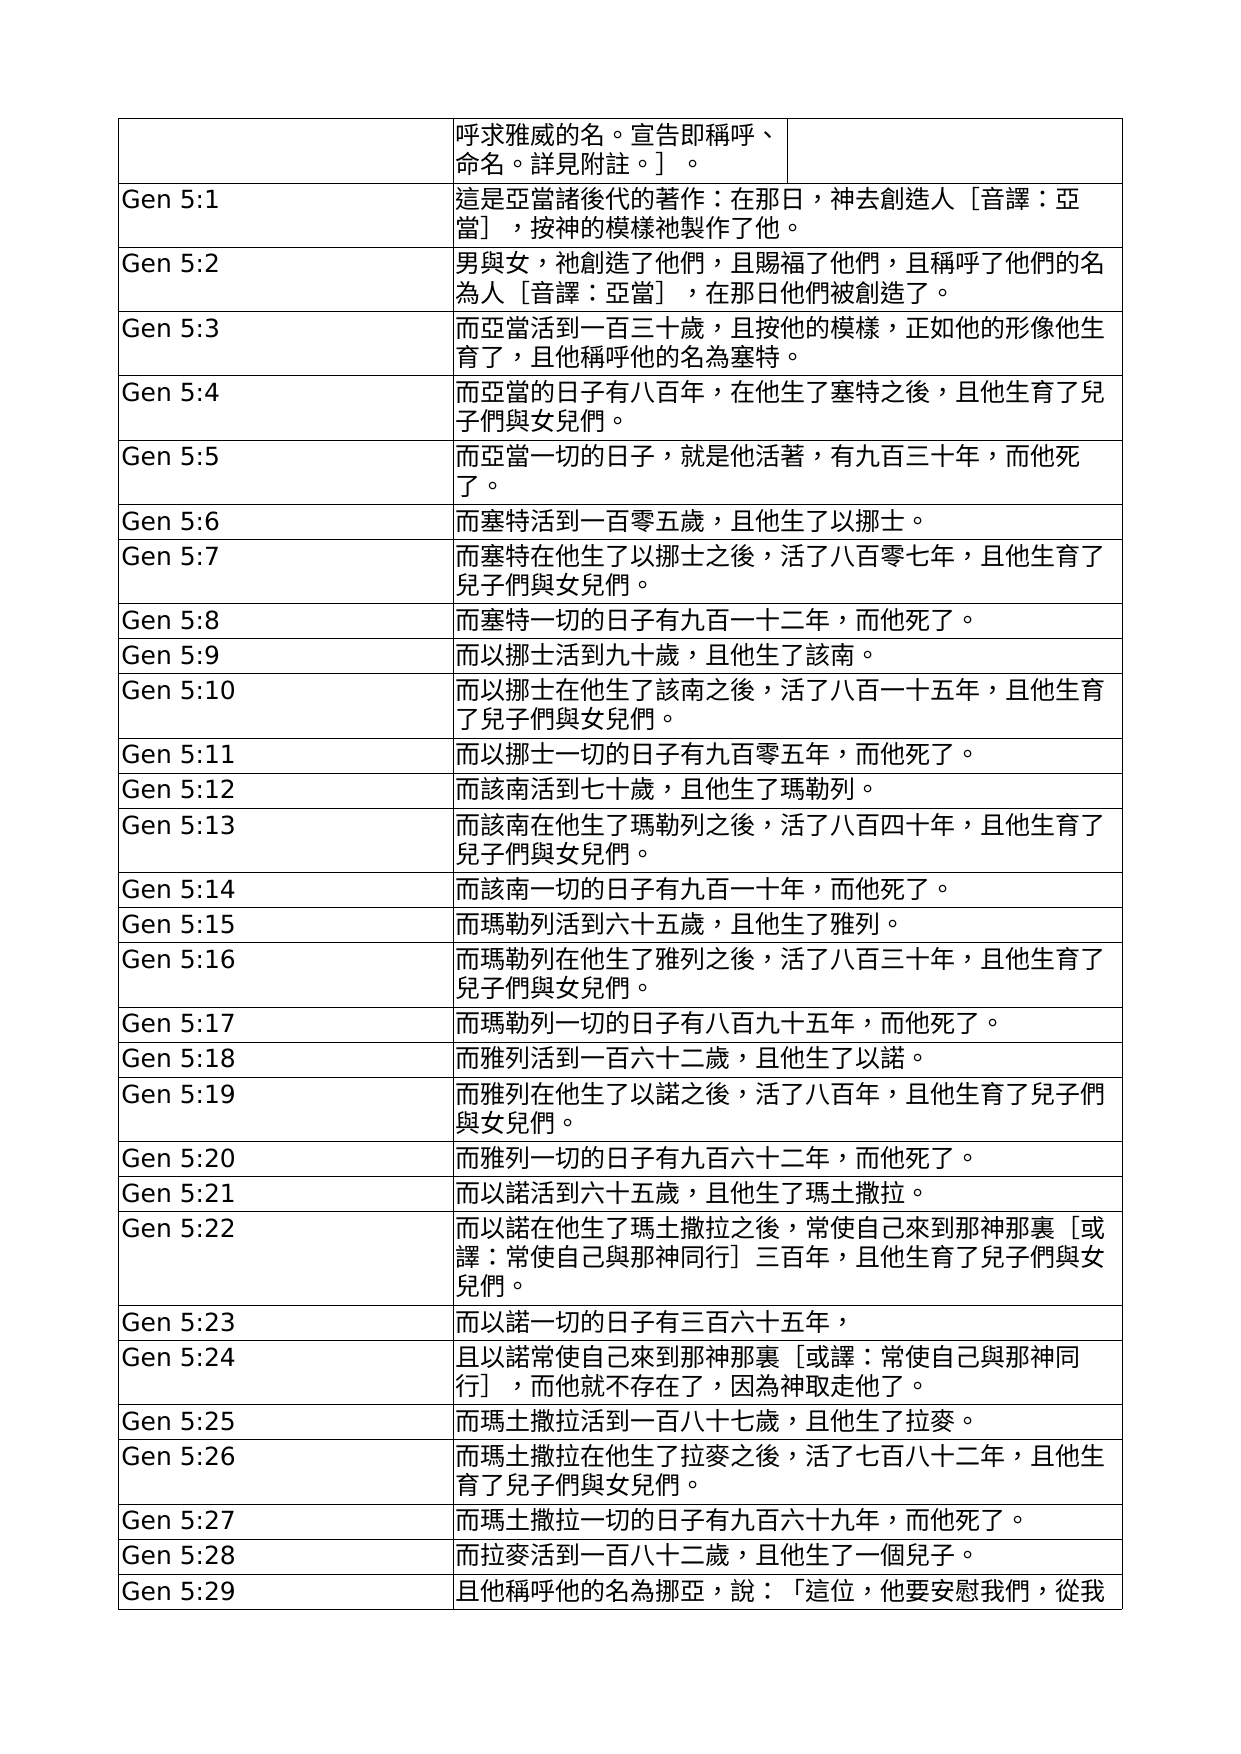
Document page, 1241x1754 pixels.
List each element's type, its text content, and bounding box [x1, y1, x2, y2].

table_cell 而以挪士活到九十歲，且他生了該南。 [454, 639, 1122, 673]
table_cell Gen 5:6 [119, 505, 453, 539]
table_cell Gen 5:19 [119, 1078, 453, 1141]
table_cell 而以諾活到六十五歲，且他生了瑪土撒拉。 [454, 1177, 1122, 1211]
table_cell Gen 5:23 [119, 1306, 453, 1340]
table_cell Gen 5:5 [119, 441, 453, 504]
table_cell 且以諾常使自己來到那神那裏［或譯：常使自己與那神同行］，而他就不存在了，因為神取走他了。 [454, 1341, 1122, 1404]
table_cell Gen 5:17 [119, 1008, 453, 1042]
table_cell 而拉麥活到一百八十二歲，且他生了一個兒子。 [454, 1540, 1122, 1574]
table_cell Gen 5:28 [119, 1540, 453, 1574]
table_cell 而該南一切的日子有九百一十年，而他死了。 [454, 873, 1122, 907]
table_cell 而瑪土撒拉在他生了拉麥之後，活了七百八十二年，且他生育了兒子們與女兒們。 [454, 1440, 1122, 1503]
table_cell Gen 5:2 [119, 248, 453, 311]
table_cell Gen 5:14 [119, 873, 453, 907]
table_cell Gen 5:26 [119, 1440, 453, 1503]
table_cell Gen 5:25 [119, 1405, 453, 1439]
table_cell 且他稱呼他的名為挪亞，說：「這位，他要安慰我們，從我 [454, 1575, 1122, 1609]
table_cell Gen 5:9 [119, 639, 453, 673]
table_cell Gen 5:18 [119, 1043, 453, 1077]
table_cell Gen 5:13 [119, 809, 453, 872]
table_cell [119, 119, 453, 182]
table_cell 而塞特活到一百零五歲，且他生了以挪士。 [454, 505, 1122, 539]
table_cell Gen 5:11 [119, 739, 453, 773]
table_cell 而以諾在他生了瑪土撒拉之後，常使自己來到那神那裏［或譯：常使自己與那神同行］三百年，且他生育了兒子們與女兒們。 [454, 1212, 1122, 1305]
table_cell 而塞特一切的日子有九百一十二年，而他死了。 [454, 604, 1122, 638]
table_cell 而該南活到七十歲，且他生了瑪勒列。 [454, 774, 1122, 808]
table_cell Gen 5:20 [119, 1142, 453, 1176]
table_cell 而亞當活到一百三十歲，且按他的模樣，正如他的形像他生育了，且他稱呼他的名為塞特。 [454, 312, 1122, 375]
table_cell Gen 5:21 [119, 1177, 453, 1211]
table_cell 而瑪勒列一切的日子有八百九十五年，而他死了。 [454, 1008, 1122, 1042]
table_cell Gen 5:24 [119, 1341, 453, 1404]
table_cell Gen 5:1 [119, 184, 453, 247]
table_cell Gen 5:22 [119, 1212, 453, 1305]
table_cell Gen 5:8 [119, 604, 453, 638]
table_cell Gen 5:16 [119, 943, 453, 1007]
table_cell Gen 5:29 [119, 1575, 453, 1609]
table_cell Gen 5:12 [119, 774, 453, 808]
table_cell 而瑪勒列活到六十五歲，且他生了雅列。 [454, 908, 1122, 942]
table_cell 而雅列在他生了以諾之後，活了八百年，且他生育了兒子們與女兒們。 [454, 1078, 1122, 1141]
table_cell 而以諾一切的日子有三百六十五年， [454, 1306, 1122, 1340]
table_cell 而以挪士在他生了該南之後，活了八百一十五年，且他生育了兒子們與女兒們。 [454, 674, 1122, 738]
table_cell 而瑪勒列在他生了雅列之後，活了八百三十年，且他生育了兒子們與女兒們。 [454, 943, 1122, 1007]
table_cell 而瑪土撒拉一切的日子有九百六十九年，而他死了。 [454, 1505, 1122, 1538]
table_cell Gen 5:7 [119, 540, 453, 603]
table_cell Gen 5:27 [119, 1505, 453, 1538]
table_cell 而雅列活到一百六十二歲，且他生了以諾。 [454, 1043, 1122, 1077]
table_cell Gen 5:15 [119, 908, 453, 942]
table_cell 而該南在他生了瑪勒列之後，活了八百四十年，且他生育了兒子們與女兒們。 [454, 809, 1122, 872]
table_cell Gen 5:10 [119, 674, 453, 738]
table_cell 男與女，祂創造了他們，且賜福了他們，且稱呼了他們的名為人［音譯：亞當］，在那日他們被創造了。 [454, 248, 1122, 311]
table_cell Gen 5:3 [119, 312, 453, 375]
table_cell 而塞特在他生了以挪士之後，活了八百零七年，且他生育了兒子們與女兒們。 [454, 540, 1122, 603]
table_cell 這是亞當諸後代的著作：在那日，神去創造人［音譯：亞當］，按神的模樣祂製作了他。 [454, 184, 1122, 247]
table_cell 而以挪士一切的日子有九百零五年，而他死了。 [454, 739, 1122, 773]
table_cell 而雅列一切的日子有九百六十二年，而他死了。 [454, 1142, 1122, 1176]
table_cell 呼求雅威的名。宣告即稱呼、命名。詳見附註。］。 [454, 119, 787, 182]
table_cell 而瑪土撒拉活到一百八十七歲，且他生了拉麥。 [454, 1405, 1122, 1439]
table_cell [788, 119, 1122, 182]
table_cell 而亞當的日子有八百年，在他生了塞特之後，且他生育了兒子們與女兒們。 [454, 376, 1122, 439]
table_cell Gen 5:4 [119, 376, 453, 439]
table_cell 而亞當一切的日子，就是他活著，有九百三十年，而他死了。 [454, 441, 1122, 504]
